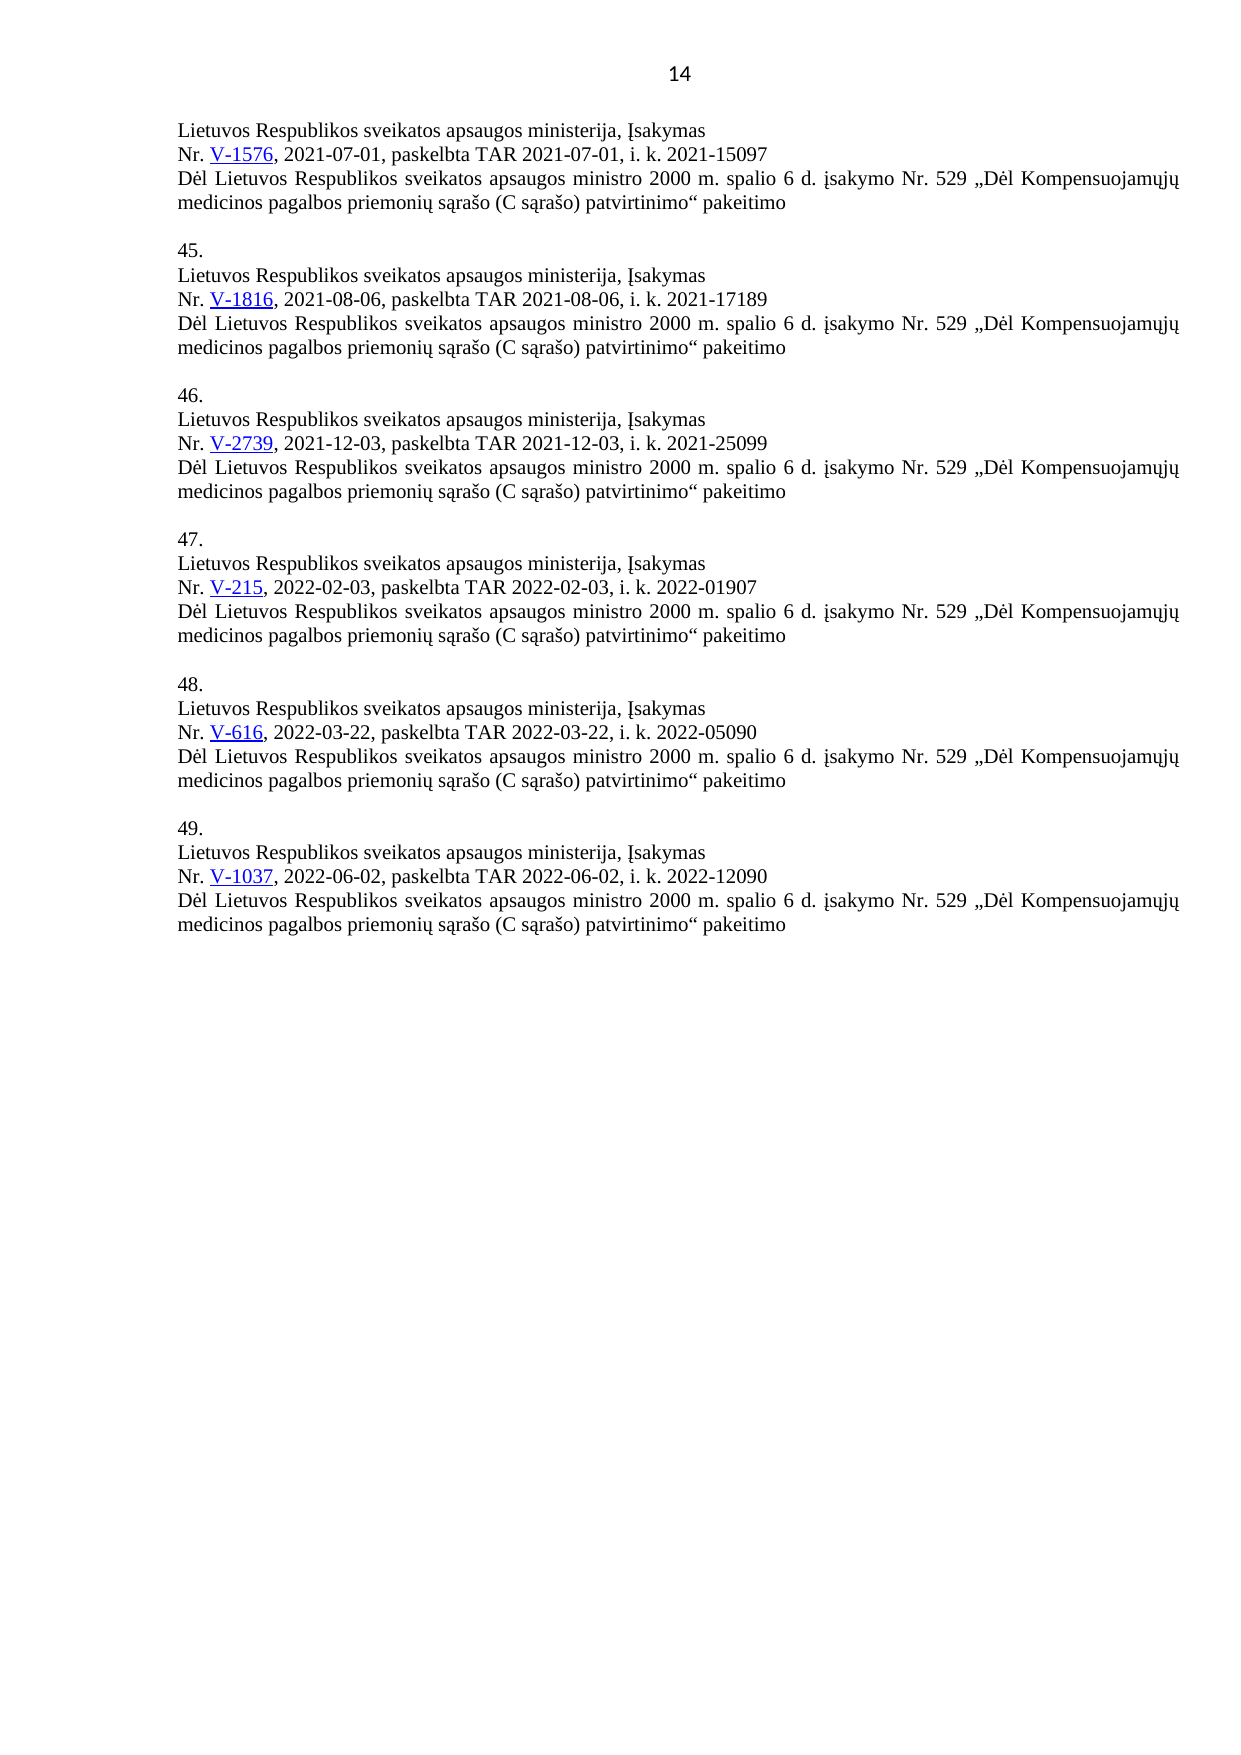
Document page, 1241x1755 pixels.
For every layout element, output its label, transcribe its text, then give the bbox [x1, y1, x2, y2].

text Nr. V-2739, 2021-12-03, paskelbta TAR 2021-12-03, i. k. 2021-25099 [177, 431, 1181, 455]
text Nr. V-215, 2022-02-03, paskelbta TAR 2022-02-03, i. k. 2022-01907 [177, 575, 1181, 599]
text Dėl Lietuvos Respublikos sveikatos apsaugos ministro 2000 m. spalio 6 d. įsakymo Nr. 529 „Dėl Kompensuojamųjų medicinos pagalbos priemonių sąrašo (C sąrašo) patvirtinimo“ pakeitimo [177, 744, 1181, 792]
text 48. [177, 672, 1181, 696]
text Lietuvos Respublikos sveikatos apsaugos ministerija, Įsakymas [177, 696, 1181, 720]
text 47. [177, 527, 1181, 551]
text Dėl Lietuvos Respublikos sveikatos apsaugos ministro 2000 m. spalio 6 d. įsakymo Nr. 529 „Dėl Kompensuojamųjų medicinos pagalbos priemonių sąrašo (C sąrašo) patvirtinimo“ pakeitimo [177, 166, 1181, 214]
text Dėl Lietuvos Respublikos sveikatos apsaugos ministro 2000 m. spalio 6 d. įsakymo Nr. 529 „Dėl Kompensuojamųjų medicinos pagalbos priemonių sąrašo (C sąrašo) patvirtinimo“ pakeitimo [177, 311, 1181, 359]
text 46. [177, 383, 1181, 407]
text Lietuvos Respublikos sveikatos apsaugos ministerija, Įsakymas [177, 262, 1181, 287]
text Lietuvos Respublikos sveikatos apsaugos ministerija, Įsakymas [177, 840, 1181, 864]
text Lietuvos Respublikos sveikatos apsaugos ministerija, Įsakymas [177, 551, 1181, 575]
text Nr. V-1037, 2022-06-02, paskelbta TAR 2022-06-02, i. k. 2022-12090 [177, 864, 1181, 888]
text Dėl Lietuvos Respublikos sveikatos apsaugos ministro 2000 m. spalio 6 d. įsakymo Nr. 529 „Dėl Kompensuojamųjų medicinos pagalbos priemonių sąrašo (C sąrašo) patvirtinimo“ pakeitimo [177, 455, 1181, 503]
text Dėl Lietuvos Respublikos sveikatos apsaugos ministro 2000 m. spalio 6 d. įsakymo Nr. 529 „Dėl Kompensuojamųjų medicinos pagalbos priemonių sąrašo (C sąrašo) patvirtinimo“ pakeitimo [177, 888, 1181, 936]
text Lietuvos Respublikos sveikatos apsaugos ministerija, Įsakymas [177, 407, 1181, 431]
text Nr. V-1576, 2021-07-01, paskelbta TAR 2021-07-01, i. k. 2021-15097 [177, 142, 1181, 166]
text Nr. V-1816, 2021-08-06, paskelbta TAR 2021-08-06, i. k. 2021-17189 [177, 287, 1181, 311]
text 49. [177, 816, 1181, 840]
text Dėl Lietuvos Respublikos sveikatos apsaugos ministro 2000 m. spalio 6 d. įsakymo Nr. 529 „Dėl Kompensuojamųjų medicinos pagalbos priemonių sąrašo (C sąrašo) patvirtinimo“ pakeitimo [177, 599, 1181, 647]
text Lietuvos Respublikos sveikatos apsaugos ministerija, Įsakymas [177, 118, 1181, 142]
text 45. [177, 238, 1181, 262]
text Nr. V-616, 2022-03-22, paskelbta TAR 2022-03-22, i. k. 2022-05090 [177, 720, 1181, 744]
